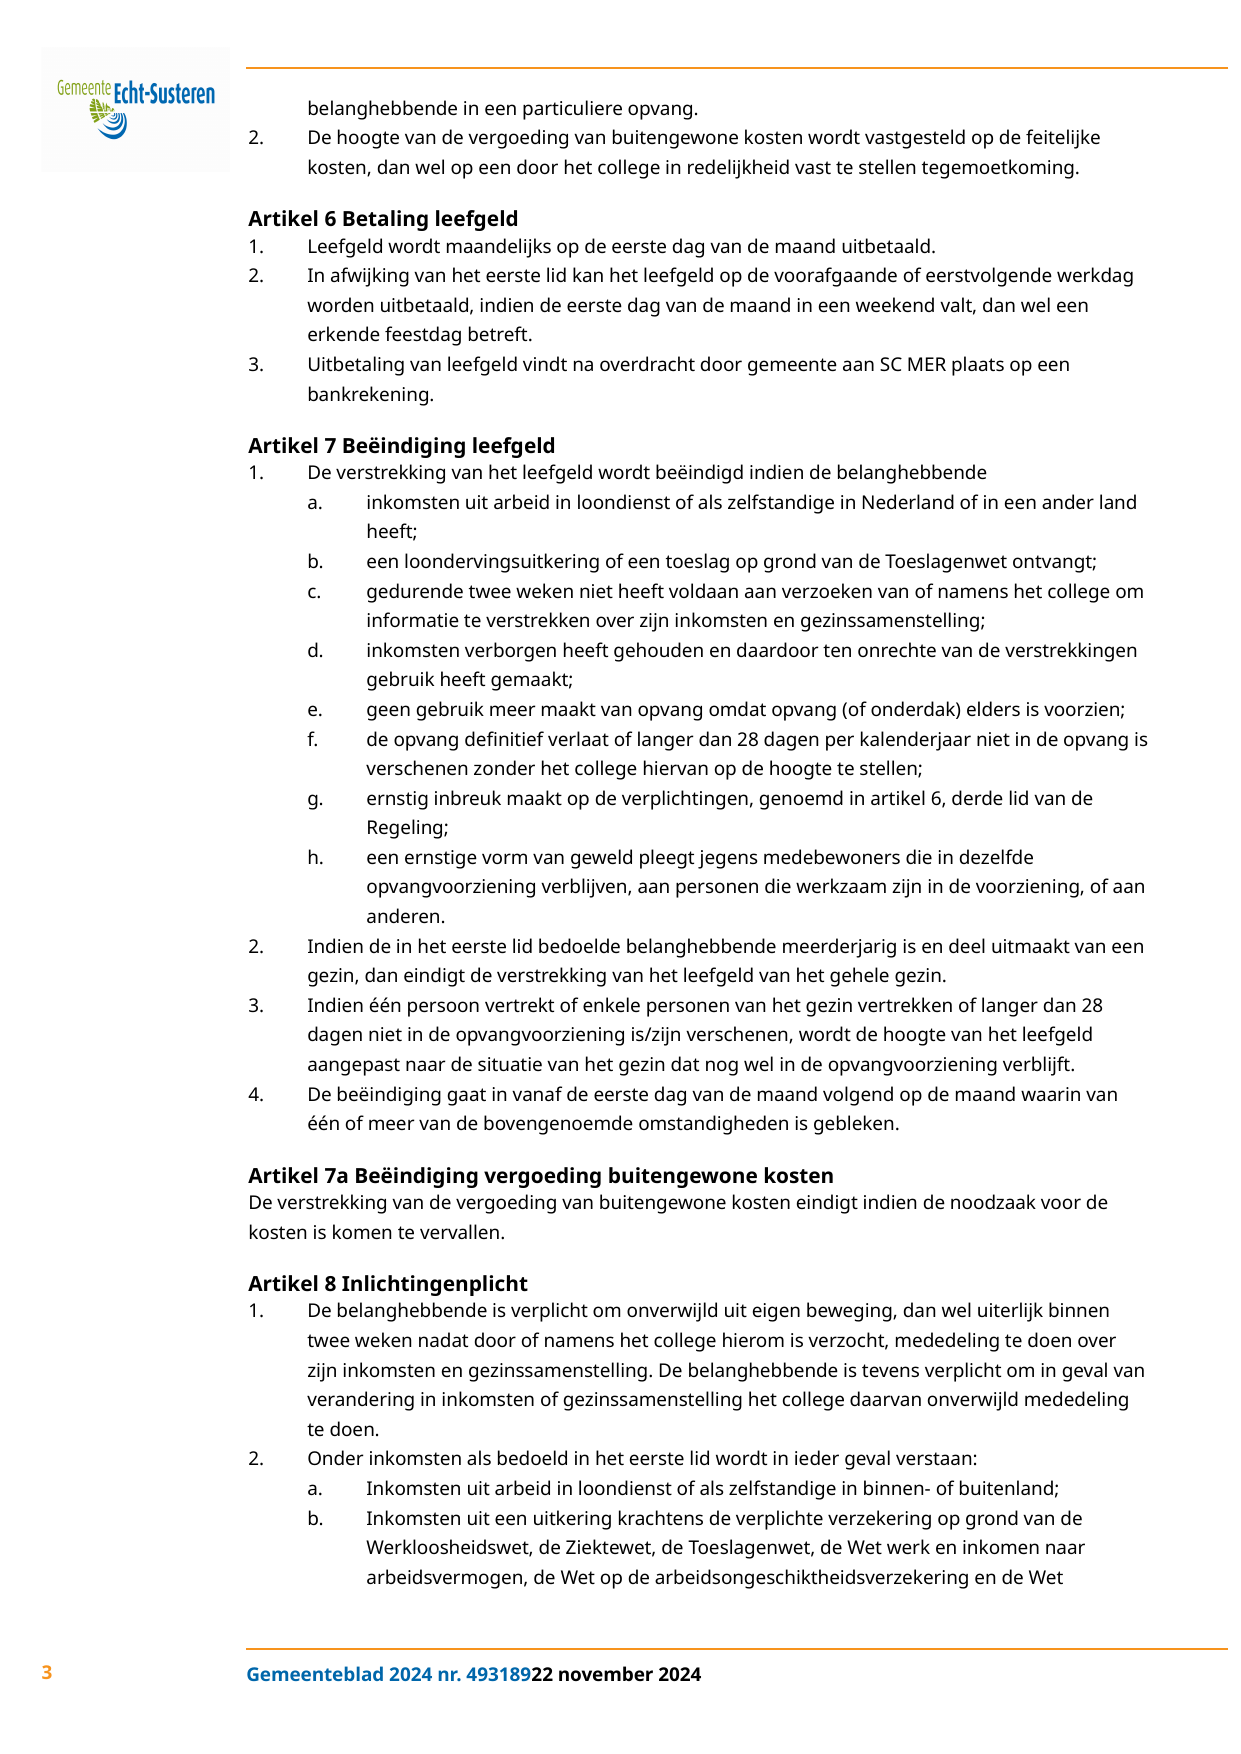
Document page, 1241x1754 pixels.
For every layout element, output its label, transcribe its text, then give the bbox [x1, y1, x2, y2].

list De belanghebbende is verplicht om onverwijld uit eigen beweging, dan wel uiterlijk binnen twee weken nadat door of namens het college hierom is verzocht, mededeling te doen over zijn inkomsten en gezinssamenstelling. De belanghebbende is tevens verplicht om in geval van verandering in inkomsten of gezinssamenstelling het college daarvan onverwijld mededeling te doen. [248, 1298, 1152, 1442]
list Indien de in het eerste lid bedoelde belanghebbende meerderjarig is en deel uitmaakt van een gezin, dan eindigt de verstrekking van het leefgeld van het gehele gezin. [248, 933, 1152, 988]
list inkomsten verborgen heeft gehouden en daardoor ten onrechte van de verstrekkingen gebruik heeft gemaakt; [307, 637, 1152, 692]
list Leefgeld wordt maandelijks op de eerste dag van de maand uitbetaald. [248, 233, 1152, 258]
picture [41, 47, 231, 172]
text Artikel 7a Beëindiging vergoeding buitengewone kosten [248, 1161, 1152, 1189]
list ernstig inbreuk maakt op de verplichtingen, genoemd in artikel 6, derde lid van de Regeling; [307, 785, 1152, 840]
list Uitbetaling van leefgeld vindt na overdracht door gemeente aan SC MER plaats op een bankrekening. [248, 351, 1152, 406]
list Inkomsten uit een uitkering krachtens de verplichte verzekering op grond van de Werkloosheidswet, de Ziektewet, de Toeslagenwet, de Wet werk en inkomen naar arbeidsvermogen, de Wet op de arbeidsongeschiktheidsverzekering en de Wet [307, 1505, 1152, 1590]
list Inkomsten uit arbeid in loondienst of als zelfstandige in binnen- of buitenland; [307, 1475, 1152, 1501]
list een loondervingsuitkering of een toeslag op grond van de Toeslagenwet ontvangt; [307, 548, 1152, 574]
list een ernstige vorm van geweld pleegt jegens medebewoners die in dezelfde opvangvoorziening verblijven, aan personen die werkzaam zijn in de voorziening, of aan anderen. [307, 844, 1152, 929]
list De beëindiging gaat in vanaf de eerste dag van de maand volgend op de maand waarin van één of meer van de bovengenoemde omstandigheden is gebleken. [248, 1081, 1152, 1136]
list de opvang definitief verlaat of langer dan 28 dagen per kalenderjaar niet in de opvang is verschenen zonder het college hiervan op de hoogte te stellen; [307, 726, 1152, 781]
text Artikel 7 Beëindiging leefgeld [248, 431, 1152, 459]
list gedurende twee weken niet heeft voldaan aan verzoeken van of namens het college om informatie te verstrekken over zijn inkomsten en gezinssamenstelling; [307, 578, 1152, 633]
text Artikel 8 Inlichtingenplicht [248, 1269, 1152, 1298]
list Indien één persoon vertrekt of enkele personen van het gezin vertrekken of langer dan 28 dagen niet in de opvangvoorziening is/zijn verschenen, wordt de hoogte van het leefgeld aangepast naar de situatie van het gezin dat nog wel in de opvangvoorziening verblijft. [248, 992, 1152, 1077]
list belanghebbende in een particuliere opvang. [248, 95, 1152, 121]
text De verstrekking van de vergoeding van buitengewone kosten eindigt indien de noodzaak voor de kosten is komen te vervallen. [248, 1189, 1152, 1244]
text Artikel 6 Betaling leefgeld [248, 204, 1152, 233]
list geen gebruik meer maakt van opvang omdat opvang (of onderdak) elders is voorzien; [307, 696, 1152, 722]
list In afwijking van het eerste lid kan het leefgeld op de voorafgaande of eerstvolgende werkdag worden uitbetaald, indien de eerste dag van de maand in een weekend valt, dan wel een erkende feestdag betreft. [248, 262, 1152, 347]
list inkomsten uit arbeid in loondienst of als zelfstandige in Nederland of in een ander land heeft; [307, 489, 1152, 544]
list De hoogte van de vergoeding van buitengewone kosten wordt vastgesteld op de feitelijke kosten, dan wel op een door het college in redelijkheid vast te stellen tegemoetkoming. [248, 124, 1152, 180]
list De verstrekking van het leefgeld wordt beëindigd indien de belanghebbende [248, 459, 1152, 485]
list Onder inkomsten als bedoeld in het eerste lid wordt in ieder geval verstaan: [248, 1446, 1152, 1471]
